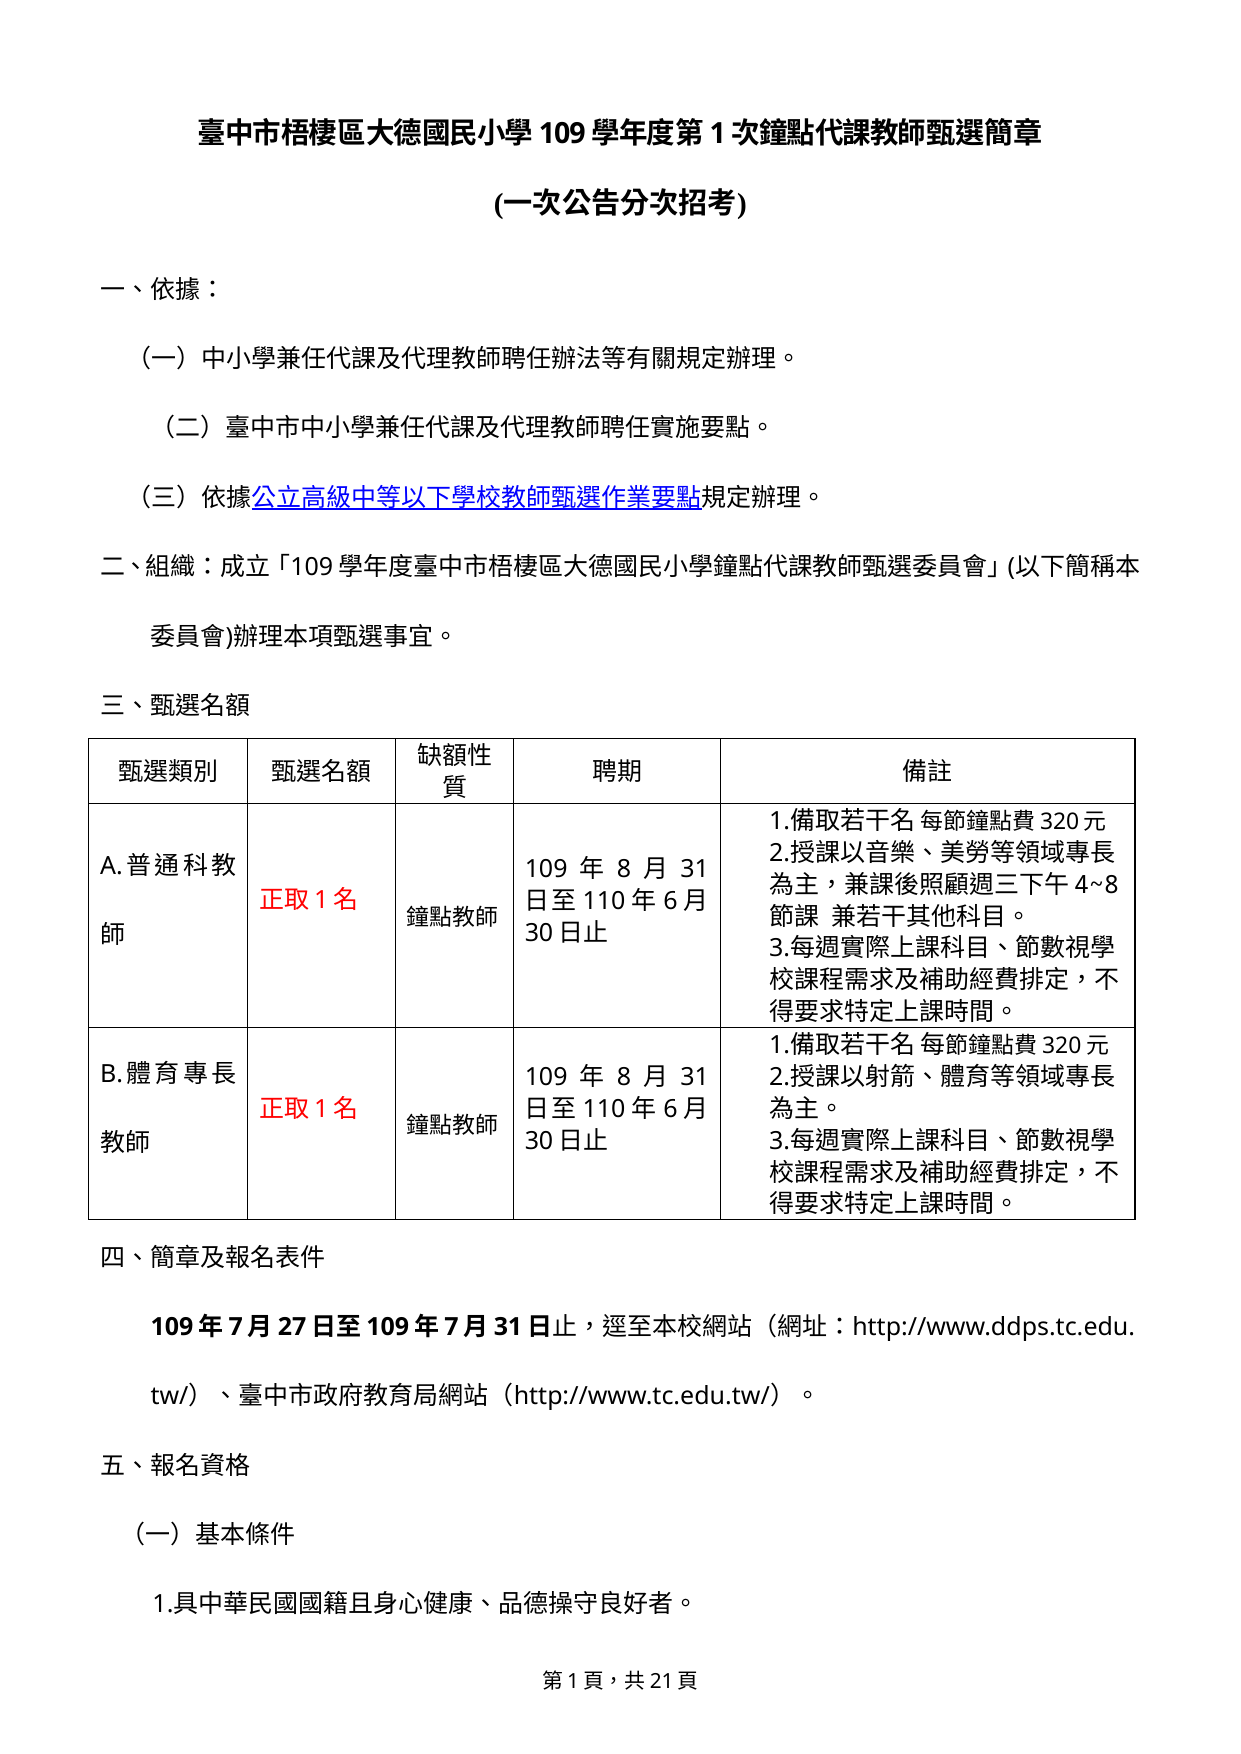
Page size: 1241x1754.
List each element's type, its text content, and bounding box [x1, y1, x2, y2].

table_header 甄選名額 [248, 739, 395, 803]
table_header 缺額性質 [396, 739, 513, 803]
table_cell 109年8月31日至110年6月30日止 [514, 1028, 720, 1219]
table_cell 正取1名 [248, 804, 395, 1027]
text 四、簡章及報名表件 109年7月27日至109年7月31日止，逕至本校網站（網址：http://www.ddps.tc.edu.tw/）、臺中市政府教育局網站（http://www.tc.edu.tw/）。 [100, 1220, 1140, 1428]
table_cell B.體育專長教師 [89, 1028, 247, 1219]
table_cell 1.備取若干名 每節鐘點費320元 2.授課以射箭、體育等領域專長為主。 3.每週實際上課科目、節數視學校課程需求及補助經費排定，不得要求特定上課時間。 [721, 1028, 1134, 1219]
text 臺中市梧棲區大德國民小學109學年度第1次鐘點代課教師甄選簡章 [100, 96, 1140, 166]
table_header 聘期 [514, 739, 720, 803]
text 1.具中華民國國籍且身心健康、品德操守良好者。 [100, 1567, 1140, 1637]
table_cell 正取1名 [248, 1028, 395, 1219]
text （一）中小學兼任代課及代理教師聘任辦法等有關規定辦理。 （二）臺中市中小學兼任代課及代理教師聘任實施要點。 [100, 322, 1140, 461]
table_cell 鐘點教師 [396, 804, 513, 1027]
text 三、甄選名額 [100, 669, 1140, 738]
text 一、依據： [100, 252, 1140, 322]
table_cell 1.備取若干名 每節鐘點費320元 2.授課以音樂、美勞等領域專長為主，兼課後照顧週三下午4~8節課 兼若干其他科目。 3.每週實際上課科目、節數視學校課程需求及補助經費排定，不得要求特定上課時間。 [721, 804, 1134, 1027]
table_header 甄選類別 [89, 739, 247, 803]
table_header 備註 [721, 739, 1134, 803]
text （一）基本條件 [100, 1498, 1140, 1567]
text （三）依據公立高級中等以下學校教師甄選作業要點規定辦理。 [100, 461, 1140, 530]
table_cell 鐘點教師 [396, 1028, 513, 1219]
table_cell A.普通科教師 [89, 804, 247, 1027]
text 二、組織：成立「109學年度臺中市梧棲區大德國民小學鐘點代課教師甄選委員會」(以下簡稱本委員會)辦理本項甄選事宜。 [100, 530, 1140, 669]
text 五、報名資格 [100, 1428, 1140, 1498]
text (一次公告分次招考) [100, 166, 1140, 235]
table_cell 109年8月31日至110年6月30日止 [514, 804, 720, 1027]
